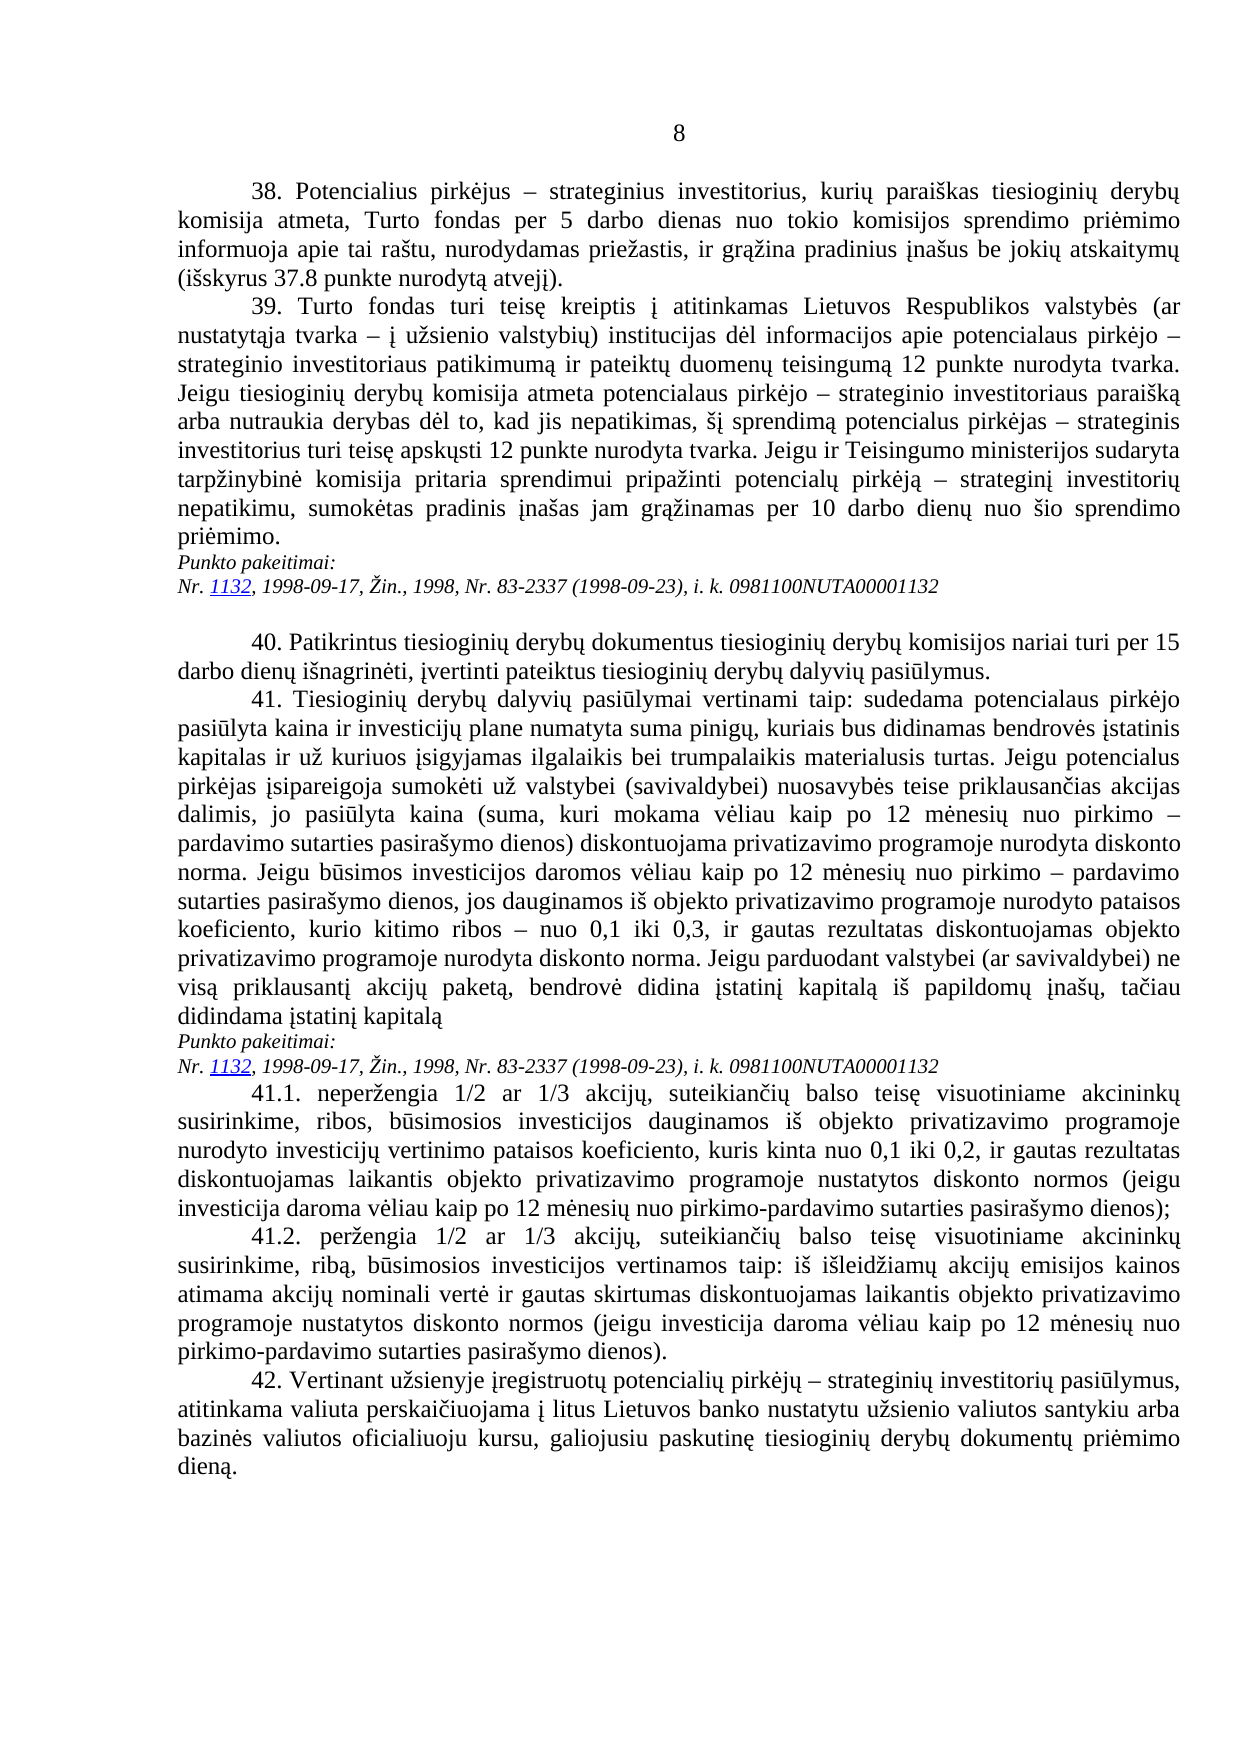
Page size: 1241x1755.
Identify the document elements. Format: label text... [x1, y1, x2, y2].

text 39. Turto fondas turi teisę kreiptis į atitinkamas Lietuvos Respublikos valstybės (ar nustatytąja tvarka – į užsienio valstybių) institucijas dėl informacijos apie potencialaus pirkėjo – strateginio investitoriaus patikimumą ir pateiktų duomenų teisingumą 12 punkte nurodyta tvarka. Jeigu tiesioginių derybų komisija atmeta potencialaus pirkėjo – strateginio investitoriaus paraišką arba nutraukia derybas dėl to, kad jis nepatikimas, šį sprendimą potencialus pirkėjas – strateginis investitorius turi teisę apskųsti 12 punkte nurodyta tvarka. Jeigu ir Teisingumo ministerijos sudaryta tarpžinybinė komisija pritaria sprendimui pripažinti potencialų pirkėją – strateginį investitorių nepatikimu, sumokėtas pradinis įnašas jam grąžinamas per 10 darbo dienų nuo šio sprendimo priėmimo. [177, 291, 1181, 550]
text 41. Tiesioginių derybų dalyvių pasiūlymai vertinami taip: sudedama potencialaus pirkėjo pasiūlyta kaina ir investicijų plane numatyta suma pinigų, kuriais bus didinamas bendrovės įstatinis kapitalas ir už kuriuos įsigyjamas ilgalaikis bei trumpalaikis materialusis turtas. Jeigu potencialus pirkėjas įsipareigoja sumokėti už valstybei (savivaldybei) nuosavybės teise priklausančias akcijas dalimis, jo pasiūlyta kaina (suma, kuri mokama vėliau kaip po 12 mėnesių nuo pirkimo – pardavimo sutarties pasirašymo dienos) diskontuojama privatizavimo programoje nurodyta diskonto norma. Jeigu būsimos investicijos daromos vėliau kaip po 12 mėnesių nuo pirkimo – pardavimo sutarties pasirašymo dienos, jos dauginamos iš objekto privatizavimo programoje nurodyto pataisos koeficiento, kurio kitimo ribos – nuo 0,1 iki 0,3, ir gautas rezultatas diskontuojamas objekto privatizavimo programoje nurodyta diskonto norma. Jeigu parduodant valstybei (ar savivaldybei) ne visą priklausantį akcijų paketą, bendrovė didina įstatinį kapitalą iš papildomų įnašų, tačiau didindama įstatinį kapitalą [177, 684, 1181, 1029]
text 41.1. neperžengia 1/2 ar 1/3 akcijų, suteikiančių balso teisę visuotiniame akcininkų susirinkime, ribos, būsimosios investicijos dauginamos iš objekto privatizavimo programoje nurodyto investicijų vertinimo pataisos koeficiento, kuris kinta nuo 0,1 iki 0,2, ir gautas rezultatas diskontuojamas laikantis objekto privatizavimo programoje nustatytos diskonto normos (jeigu investicija daroma vėliau kaip po 12 mėnesių nuo pirkimo-pardavimo sutarties pasirašymo dienos); [177, 1078, 1181, 1221]
text Nr. 1132, 1998-09-17, Žin., 1998, Nr. 83-2337 (1998-09-23), i. k. 0981100NUTA00001132 [177, 1053, 1181, 1078]
text 42. Vertinant užsienyje įregistruotų potencialių pirkėjų – strateginių investitorių pasiūlymus, atitinkama valiuta perskaičiuojama į litus Lietuvos banko nustatytu užsienio valiutos santykiu arba bazinės valiutos oficialiuoju kursu, galiojusiu paskutinę tiesioginių derybų dokumentų priėmimo dieną. [177, 1365, 1181, 1480]
text Nr. 1132, 1998-09-17, Žin., 1998, Nr. 83-2337 (1998-09-23), i. k. 0981100NUTA00001132 [177, 574, 1181, 598]
text Punkto pakeitimai: [177, 1029, 1181, 1053]
text Punkto pakeitimai: [177, 550, 1181, 574]
text 41.2. peržengia 1/2 ar 1/3 akcijų, suteikiančių balso teisę visuotiniame akcininkų susirinkime, ribą, būsimosios investicijos vertinamos taip: iš išleidžiamų akcijų emisijos kainos atimama akcijų nominali vertė ir gautas skirtumas diskontuojamas laikantis objekto privatizavimo programoje nustatytos diskonto normos (jeigu investicija daroma vėliau kaip po 12 mėnesių nuo pirkimo-pardavimo sutarties pasirašymo dienos). [177, 1221, 1181, 1365]
text 40. Patikrintus tiesioginių derybų dokumentus tiesioginių derybų komisijos nariai turi per 15 darbo dienų išnagrinėti, įvertinti pateiktus tiesioginių derybų dalyvių pasiūlymus. [177, 627, 1181, 684]
text 38. Potencialius pirkėjus – strateginius investitorius, kurių paraiškas tiesioginių derybų komisija atmeta, Turto fondas per 5 darbo dienas nuo tokio komisijos sprendimo priėmimo informuoja apie tai raštu, nurodydamas priežastis, ir grąžina pradinius įnašus be jokių atskaitymų (išskyrus 37.8 punkte nurodytą atvejį). [177, 176, 1181, 291]
